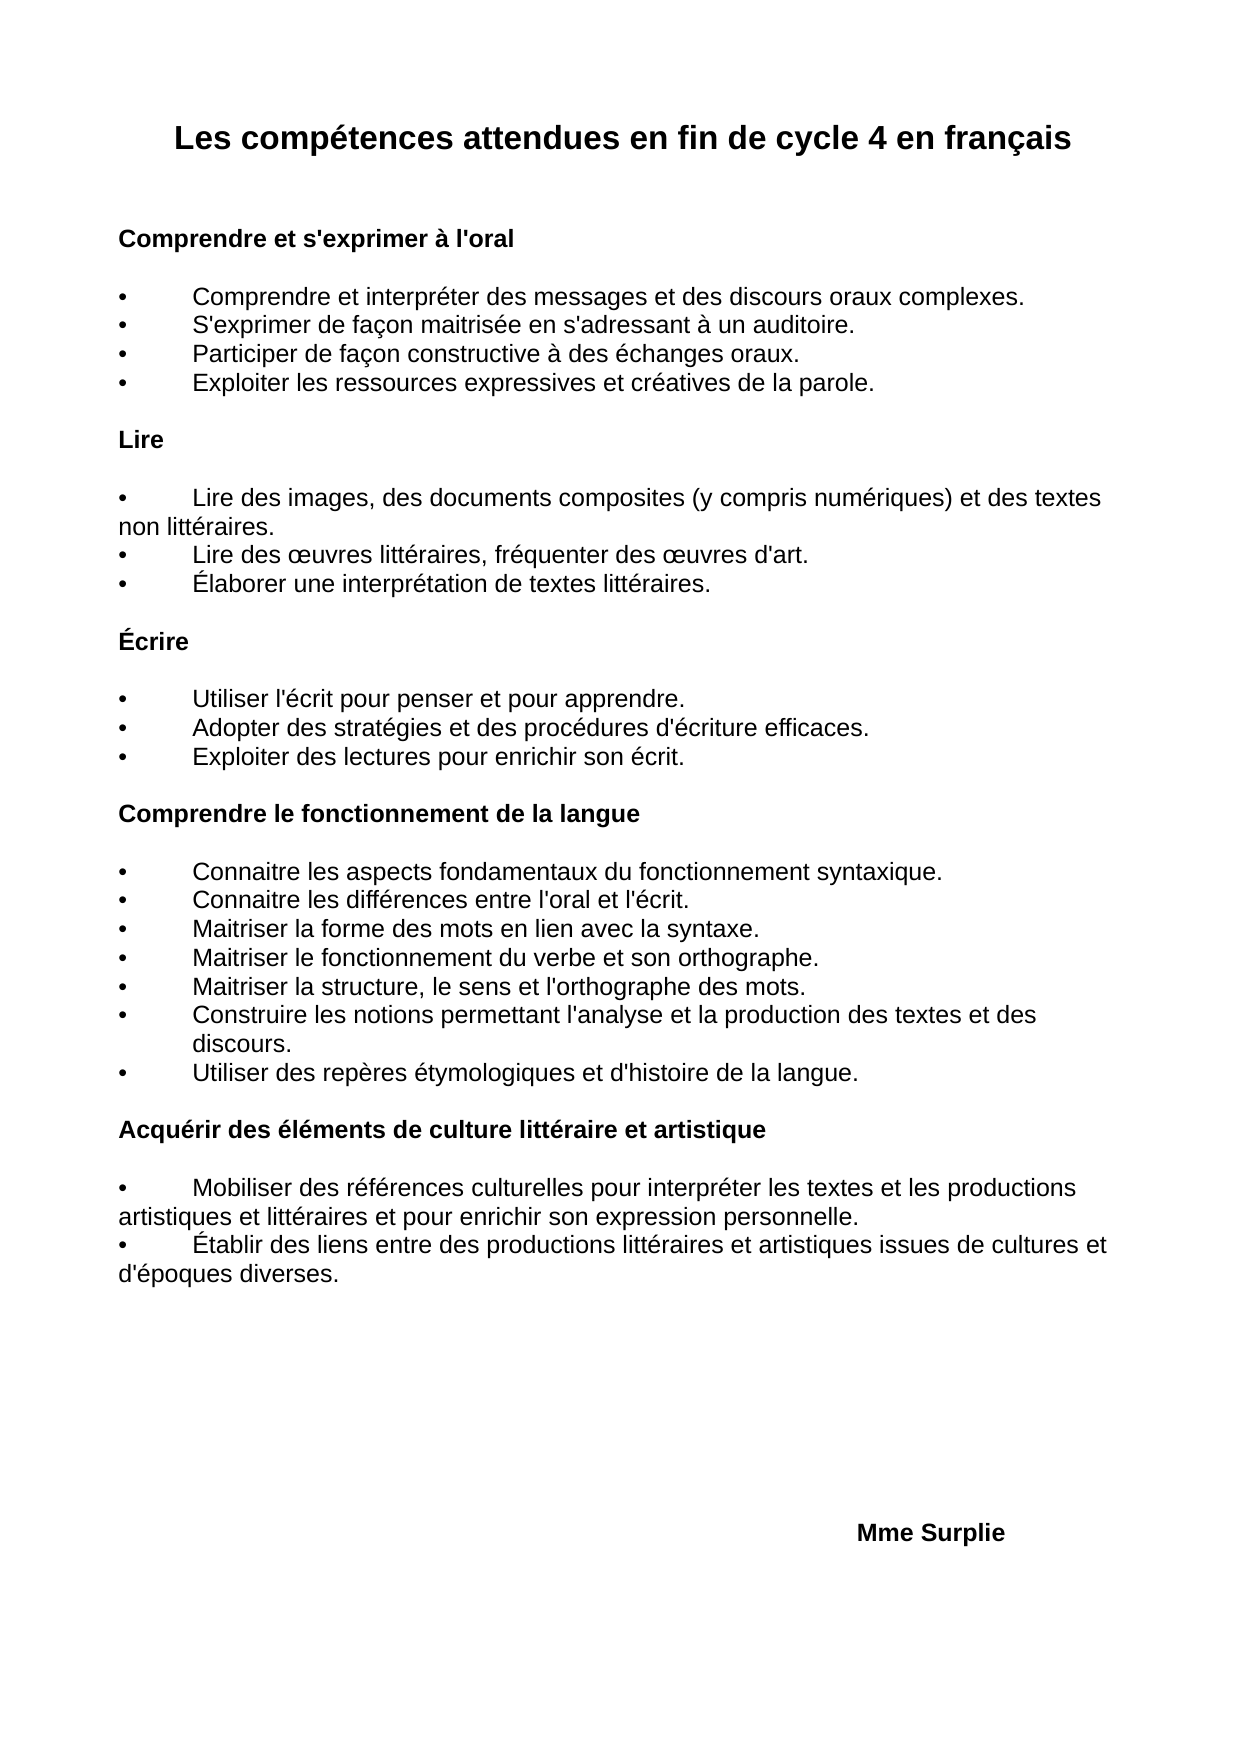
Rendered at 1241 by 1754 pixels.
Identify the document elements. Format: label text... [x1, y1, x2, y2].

text • Participer de façon constructive à des échanges oraux. [118, 339, 1122, 368]
text • Exploiter les ressources expressives et créatives de la parole. [118, 368, 1122, 397]
text • S'exprimer de façon maitrisée en s'adressant à un auditoire. [118, 310, 1122, 339]
text • Maitriser le fonctionnement du verbe et son orthographe. [118, 943, 1122, 972]
text Acquérir des éléments de culture littéraire et artistique [118, 1115, 1122, 1144]
subtitle Les compétences attendues en fin de cycle 4 en français [133, 118, 1122, 157]
text • Comprendre et interpréter des messages et des discours oraux complexes. [118, 282, 1122, 310]
text • Connaitre les aspects fondamentaux du fonctionnement syntaxique. [118, 857, 1122, 885]
text Mme Surplie [118, 1518, 1122, 1547]
text Comprendre et s'exprimer à l'oral [118, 224, 1122, 253]
text Lire [118, 425, 1122, 454]
text • Adopter des stratégies et des procédures d'écriture efficaces. [118, 713, 1122, 742]
text Comprendre le fonctionnement de la langue [118, 799, 1122, 828]
text • Mobiliser des références culturelles pour interpréter les textes et les productions artistiques et littéraires et pour enrichir son expression personnelle. [118, 1173, 1122, 1230]
text • Maitriser la structure, le sens et l'orthographe des mots. [118, 972, 1122, 1000]
text Écrire [118, 627, 1122, 655]
text • Construire les notions permettant l'analyse et la production des textes et des discours. [118, 1000, 1122, 1058]
text • Exploiter des lectures pour enrichir son écrit. [118, 742, 1122, 770]
text • Élaborer une interprétation de textes littéraires. [118, 569, 1122, 598]
text • Lire des images, des documents composites (y compris numériques) et des textes non littéraires. [118, 483, 1122, 540]
text • Connaitre les différences entre l'oral et l'écrit. [118, 885, 1122, 914]
text • Établir des liens entre des productions littéraires et artistiques issues de cultures et d'époques diverses. [118, 1230, 1122, 1288]
text • Utiliser des repères étymologiques et d'histoire de la langue. [118, 1058, 1122, 1087]
text • Lire des œuvres littéraires, fréquenter des œuvres d'art. [118, 540, 1122, 569]
text • Maitriser la forme des mots en lien avec la syntaxe. [118, 914, 1122, 943]
text • Utiliser l'écrit pour penser et pour apprendre. [118, 684, 1122, 713]
